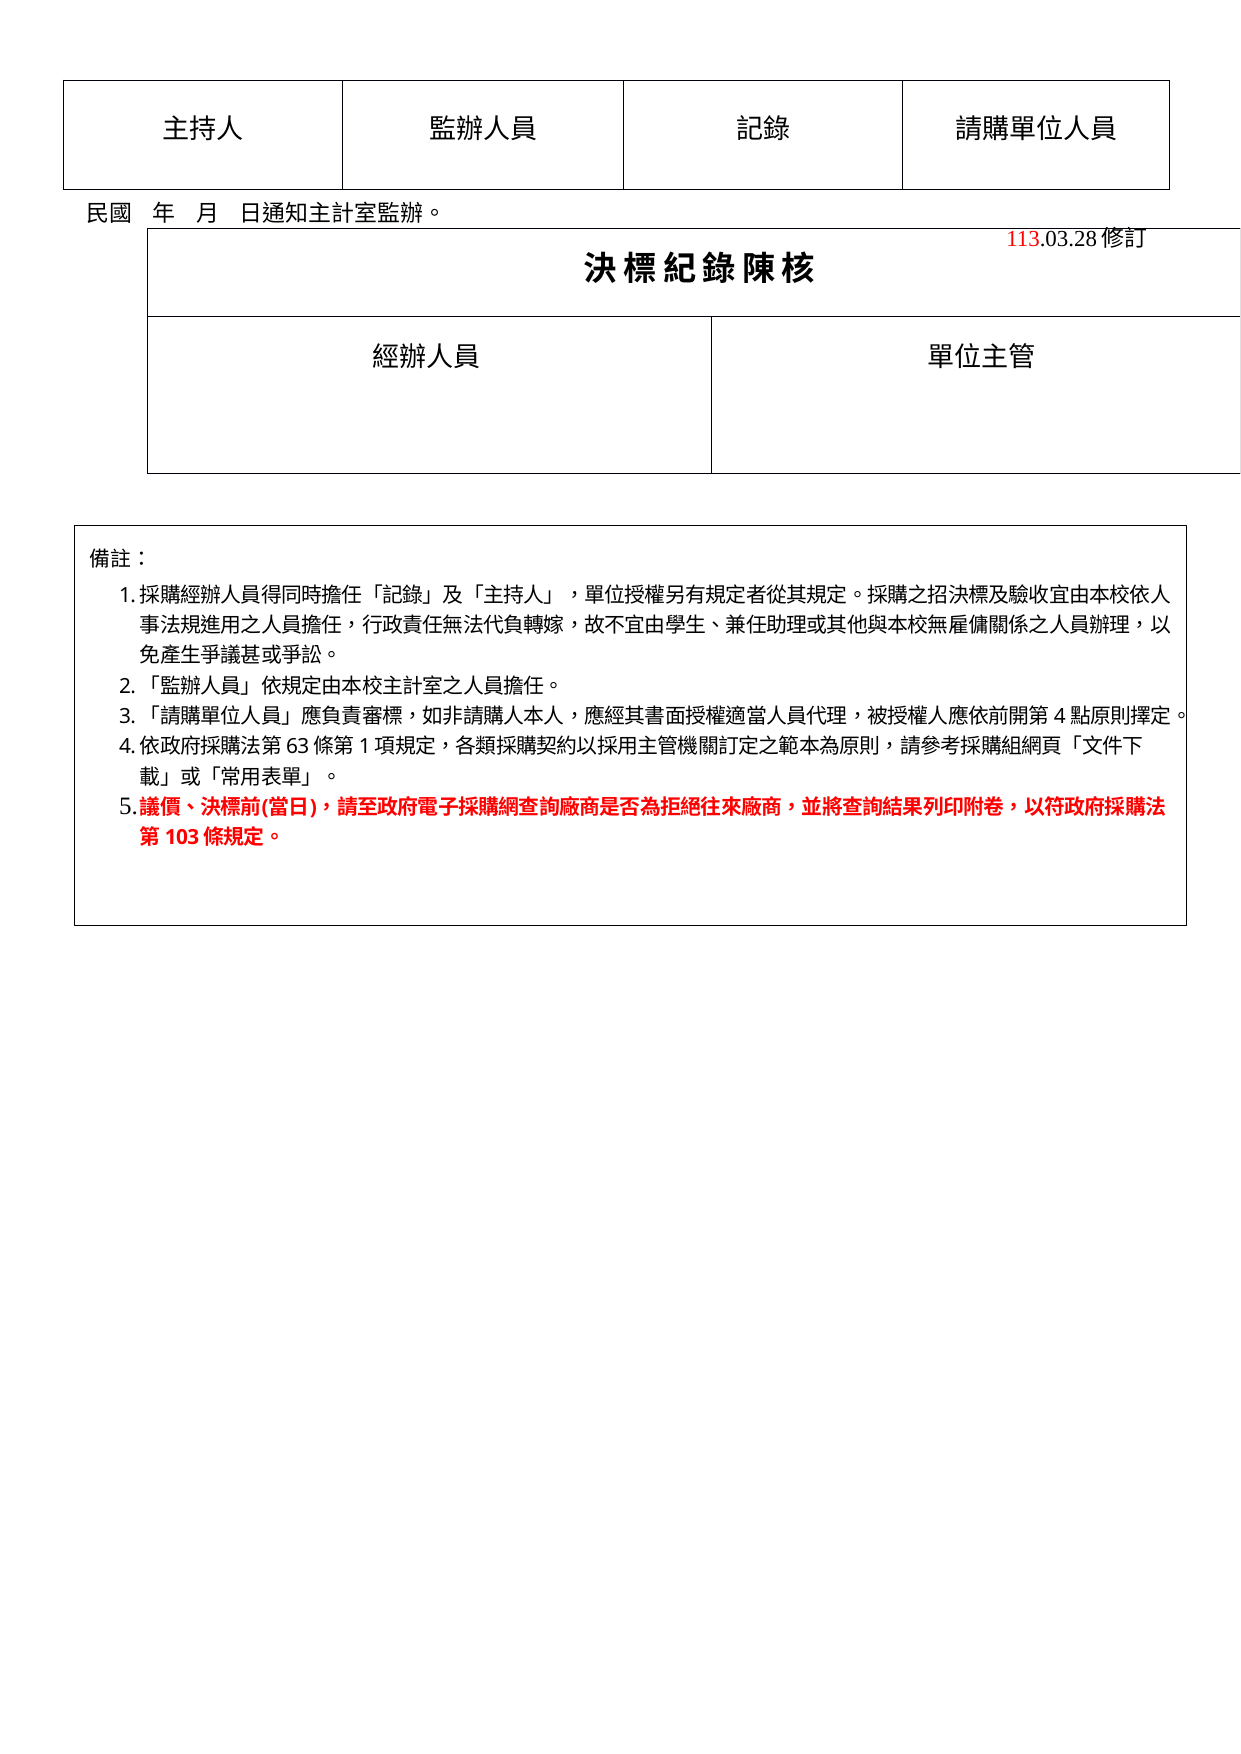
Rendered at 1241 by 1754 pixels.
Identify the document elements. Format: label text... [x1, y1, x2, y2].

list 議價、決標前(當日)，請至政府電子採購網查詢廠商是否為拒絕往來廠商，並將查詢結果列印附卷，以符政府採購法第103條規定。 [119, 790, 1172, 851]
table_cell 經辦人員 [148, 317, 711, 473]
text 民國 年 月 日通知主計室監辦。 [63, 201, 1158, 226]
table_cell 單位主管 [712, 317, 1240, 473]
table_cell 請購單位人員 [903, 81, 1169, 189]
table_cell 監辦人員 [343, 81, 623, 189]
list 依政府採購法第63條第1項規定，各類採購契約以採用主管機關訂定之範本為原則，請參考採購組網頁「文件下載」或「常用表單」。 [119, 729, 1172, 790]
text 113.03.28修訂 [63, 226, 1147, 251]
table_cell 主持人 [64, 81, 342, 189]
list 「請購單位人員」應負責審標，如非請購人本人，應經其書面授權適當人員代理，被授權人應依前開第4點原則擇定。 [119, 699, 1172, 729]
table_cell 記錄 [624, 81, 902, 189]
text 備註： [89, 542, 1172, 572]
list 「監辦人員」依規定由本校主計室之人員擔任。 [119, 669, 1172, 699]
list 採購經辦人員得同時擔任「記錄」及「主持人」，單位授權另有規定者從其規定。採購之招決標及驗收宜由本校依人事法規進用之人員擔任，行政責任無法代負轉嫁，故不宜由學生、兼任助理或其他與本校無雇傭關係之人員辦理，以免產生爭議甚或爭訟。 [119, 578, 1172, 669]
table_header 決標紀錄陳核 [148, 229, 1240, 316]
